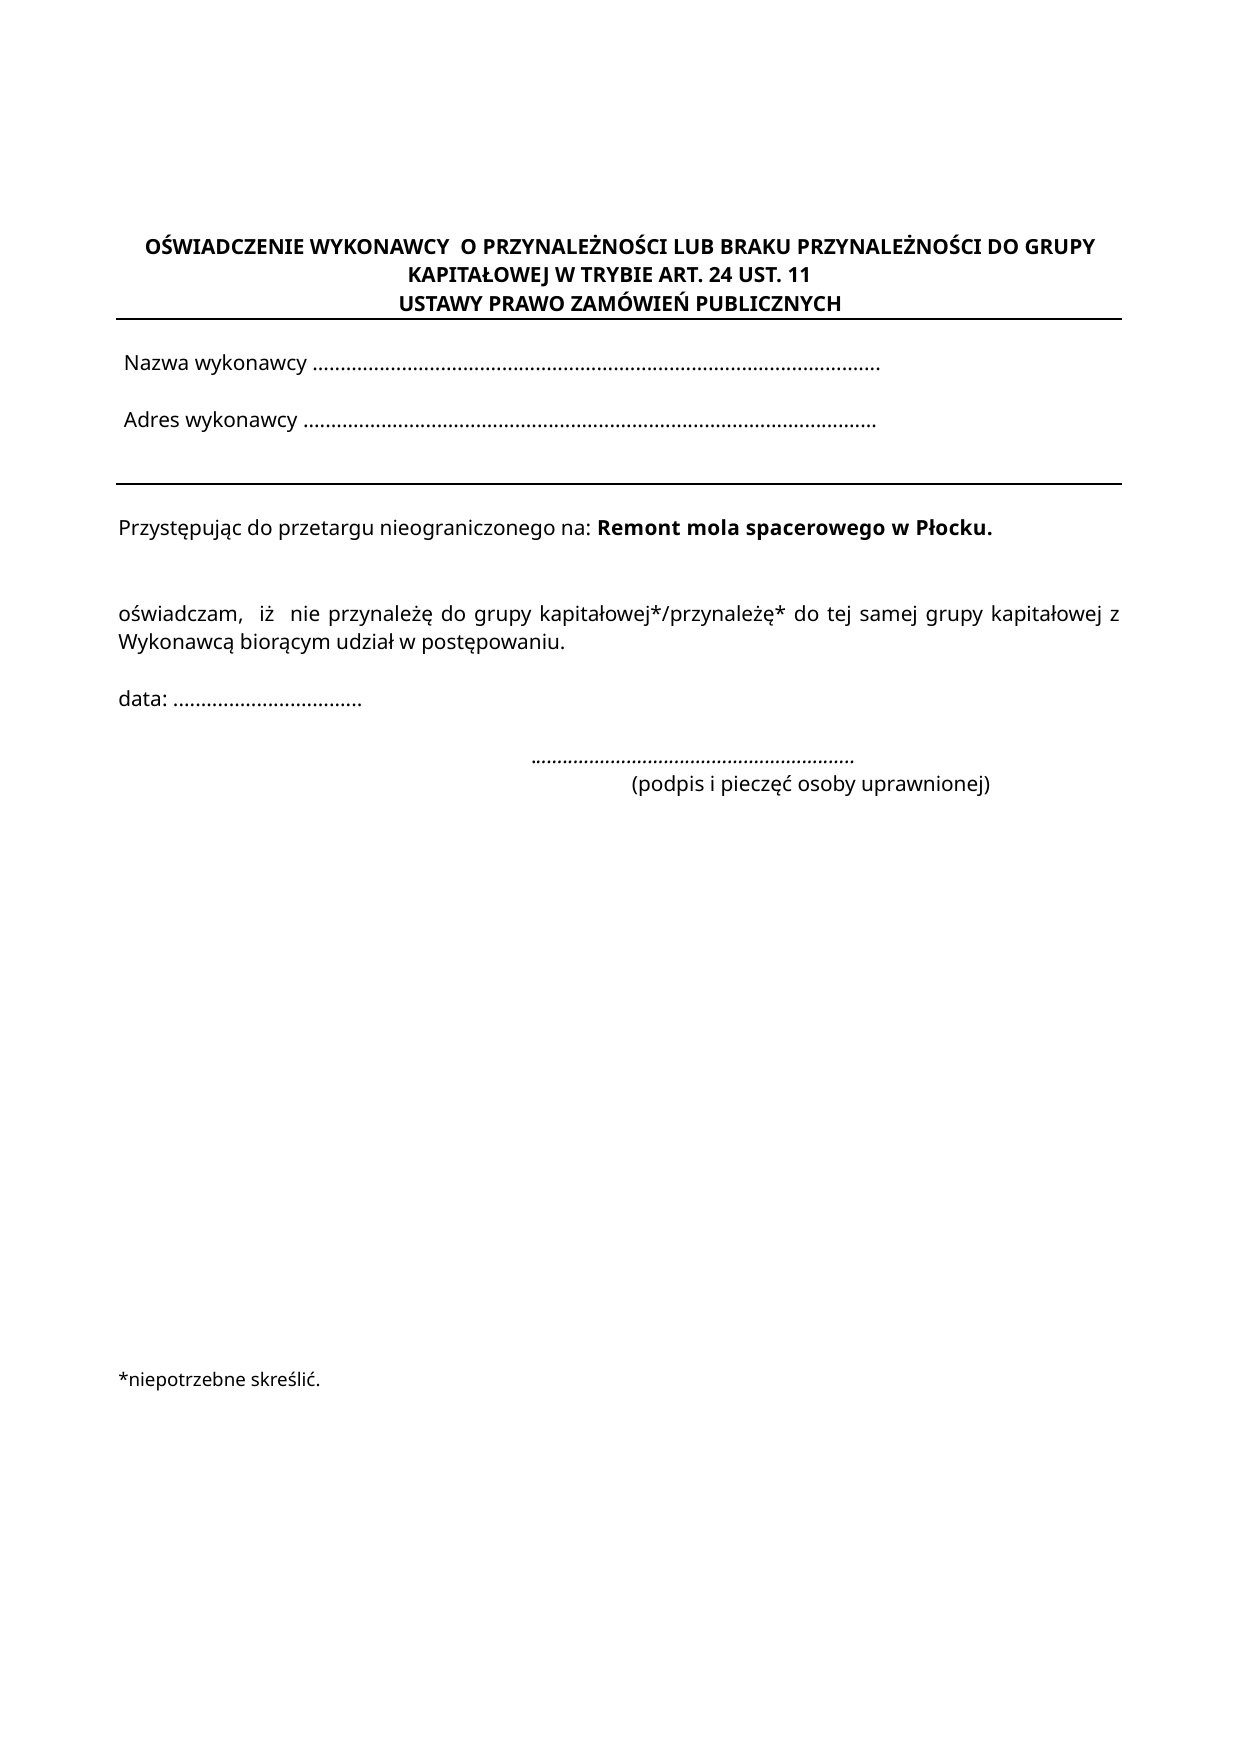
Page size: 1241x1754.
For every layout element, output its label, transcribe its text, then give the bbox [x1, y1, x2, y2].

table_header Nazwa wykonawcy ...................................................................................................... Adres wykonawcy ....................................................................................................... [116, 320, 1122, 483]
text (podpis i pieczęć osoby uprawnionej) [118, 769, 1122, 798]
text data: .................................. [118, 684, 1122, 712]
text OŚWIADCZENIE WYKONAWCY O PRZYNALEŻNOŚCI LUB BRAKU PRZYNALEŻNOŚCI DO GRUPY KAPITAŁOWEJ W TRYBIE ART. 24 UST. 11 [118, 232, 1122, 289]
text *niepotrzebne skreślić. [118, 1367, 1122, 1392]
text Przystępując do przetargu nieograniczonego na: Remont mola spacerowego w Płocku. [118, 513, 1122, 542]
text oświadczam, iż nie przynależę do grupy kapitałowej*/przynależę* do tej samej grupy kapitałowej z Wykonawcą biorącym udział w postępowaniu. [118, 599, 1122, 656]
text USTAWY PRAWO ZAMÓWIEŃ PUBLICZNYCH [118, 289, 1122, 317]
text ............................................................. [118, 741, 1122, 769]
